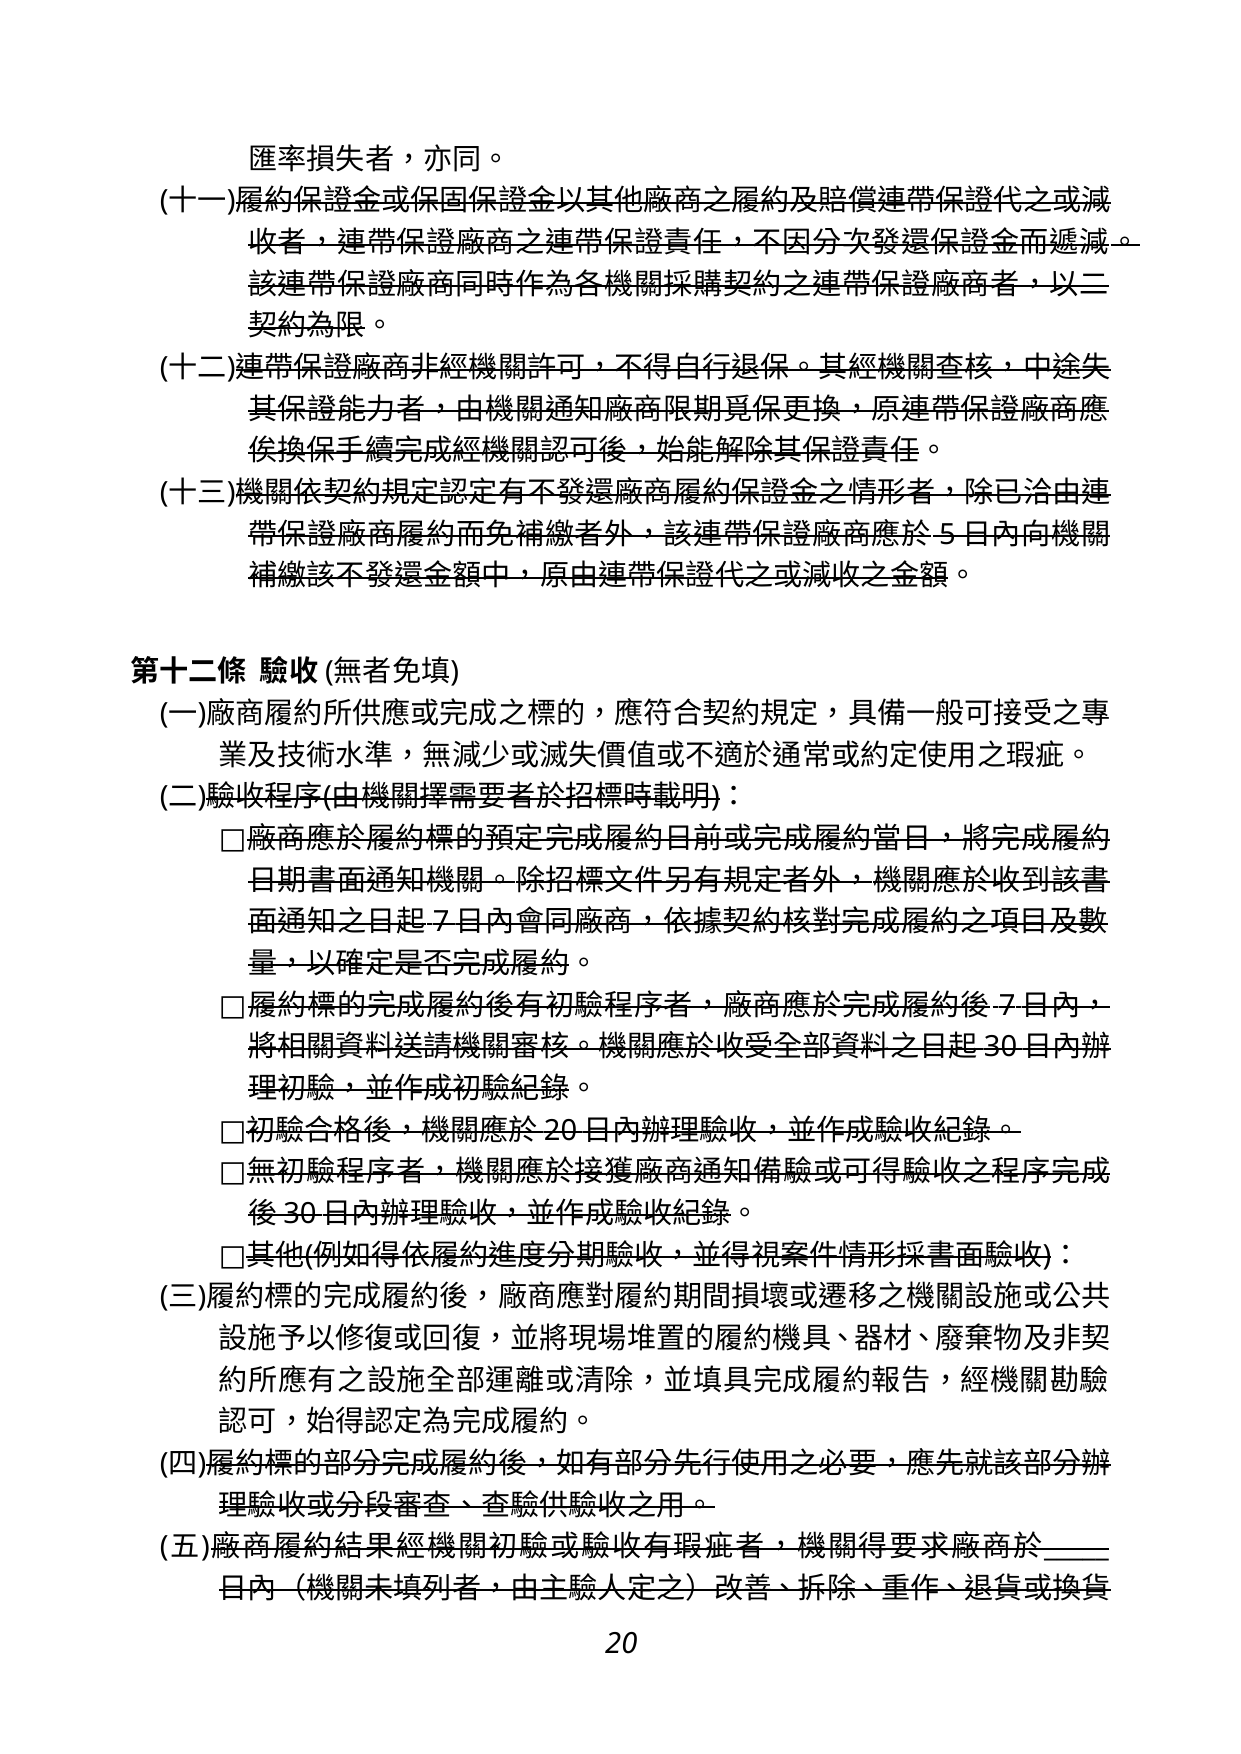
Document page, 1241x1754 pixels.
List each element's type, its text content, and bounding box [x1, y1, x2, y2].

text (十二)連帶保證廠商非經機關許可，不得自行退保。其經機關查核，中途失其保證能力者，由機關通知廠商限期覓保更換，原連帶保證廠商應俟換保手續完成經機關認可後，始能解除其保證責任。 [159, 344, 1110, 469]
text (三)履約標的完成履約後，廠商應對履約期間損壞或遷移之機關設施或公共設施予以修復或回復，並將現場堆置的履約機具、器材、廢棄物及非契約所應有之設施全部運離或清除，並填具完成履約報告，經機關勘驗認可，始得認定為完成履約。 [159, 1273, 1110, 1440]
text □其他(例如得依履約進度分期驗收，並得視案件情形採書面驗收)： [218, 1232, 1110, 1273]
text (一)廠商履約所供應或完成之標的，應符合契約規定，具備一般可接受之專業及技術水準，無減少或滅失價值或不適於通常或約定使用之瑕疵。 [159, 690, 1110, 773]
text 第十二條 驗收 (無者免填) [130, 648, 1110, 690]
text (二)驗收程序(由機關擇需要者於招標時載明)： [159, 773, 1110, 815]
text □初驗合格後，機關應於20日內辦理驗收，並作成驗收紀錄。 [218, 1107, 1110, 1148]
text (四)履約標的部分完成履約後，如有部分先行使用之必要，應先就該部分辦理驗收或分段審查、查驗供驗收之用。 [159, 1440, 1110, 1523]
text □廠商應於履約標的預定完成履約日前或完成履約當日，將完成履約日期書面通知機關。除招標文件另有規定者外，機關應於收到該書面通知之日起7日內會同廠商，依據契約核對完成履約之項目及數量，以確定是否完成履約。 [218, 815, 1110, 982]
text (五)廠商履約結果經機關初驗或驗收有瑕疵者，機關得要求廠商於_____ 日內（機關未填列者，由主驗人定之）改善、拆除、重作、退貨或換貨 [159, 1523, 1110, 1607]
text (十三)機關依契約規定認定有不發還廠商履約保證金之情形者，除已洽由連帶保證廠商履約而免補繳者外，該連帶保證廠商應於5日內向機關補繳該不發還金額中，原由連帶保證代之或減收之金額。 [159, 469, 1110, 594]
text □無初驗程序者，機關應於接獲廠商通知備驗或可得驗收之程序完成後30日內辦理驗收，並作成驗收紀錄。 [218, 1148, 1110, 1232]
text □履約標的完成履約後有初驗程序者，廠商應於完成履約後7日內，將相關資料送請機關審核。機關應於收受全部資料之日起30日內辦理初驗，並作成初驗紀錄。 [218, 982, 1110, 1107]
text 匯率損失者，亦同。 [248, 136, 1110, 177]
text (十一)履約保證金或保固保證金以其他廠商之履約及賠償連帶保證代之或減收者，連帶保證廠商之連帶保證責任，不因分次發還保證金而遞減。該連帶保證廠商同時作為各機關採購契約之連帶保證廠商者，以二契約為限。 [159, 177, 1110, 344]
